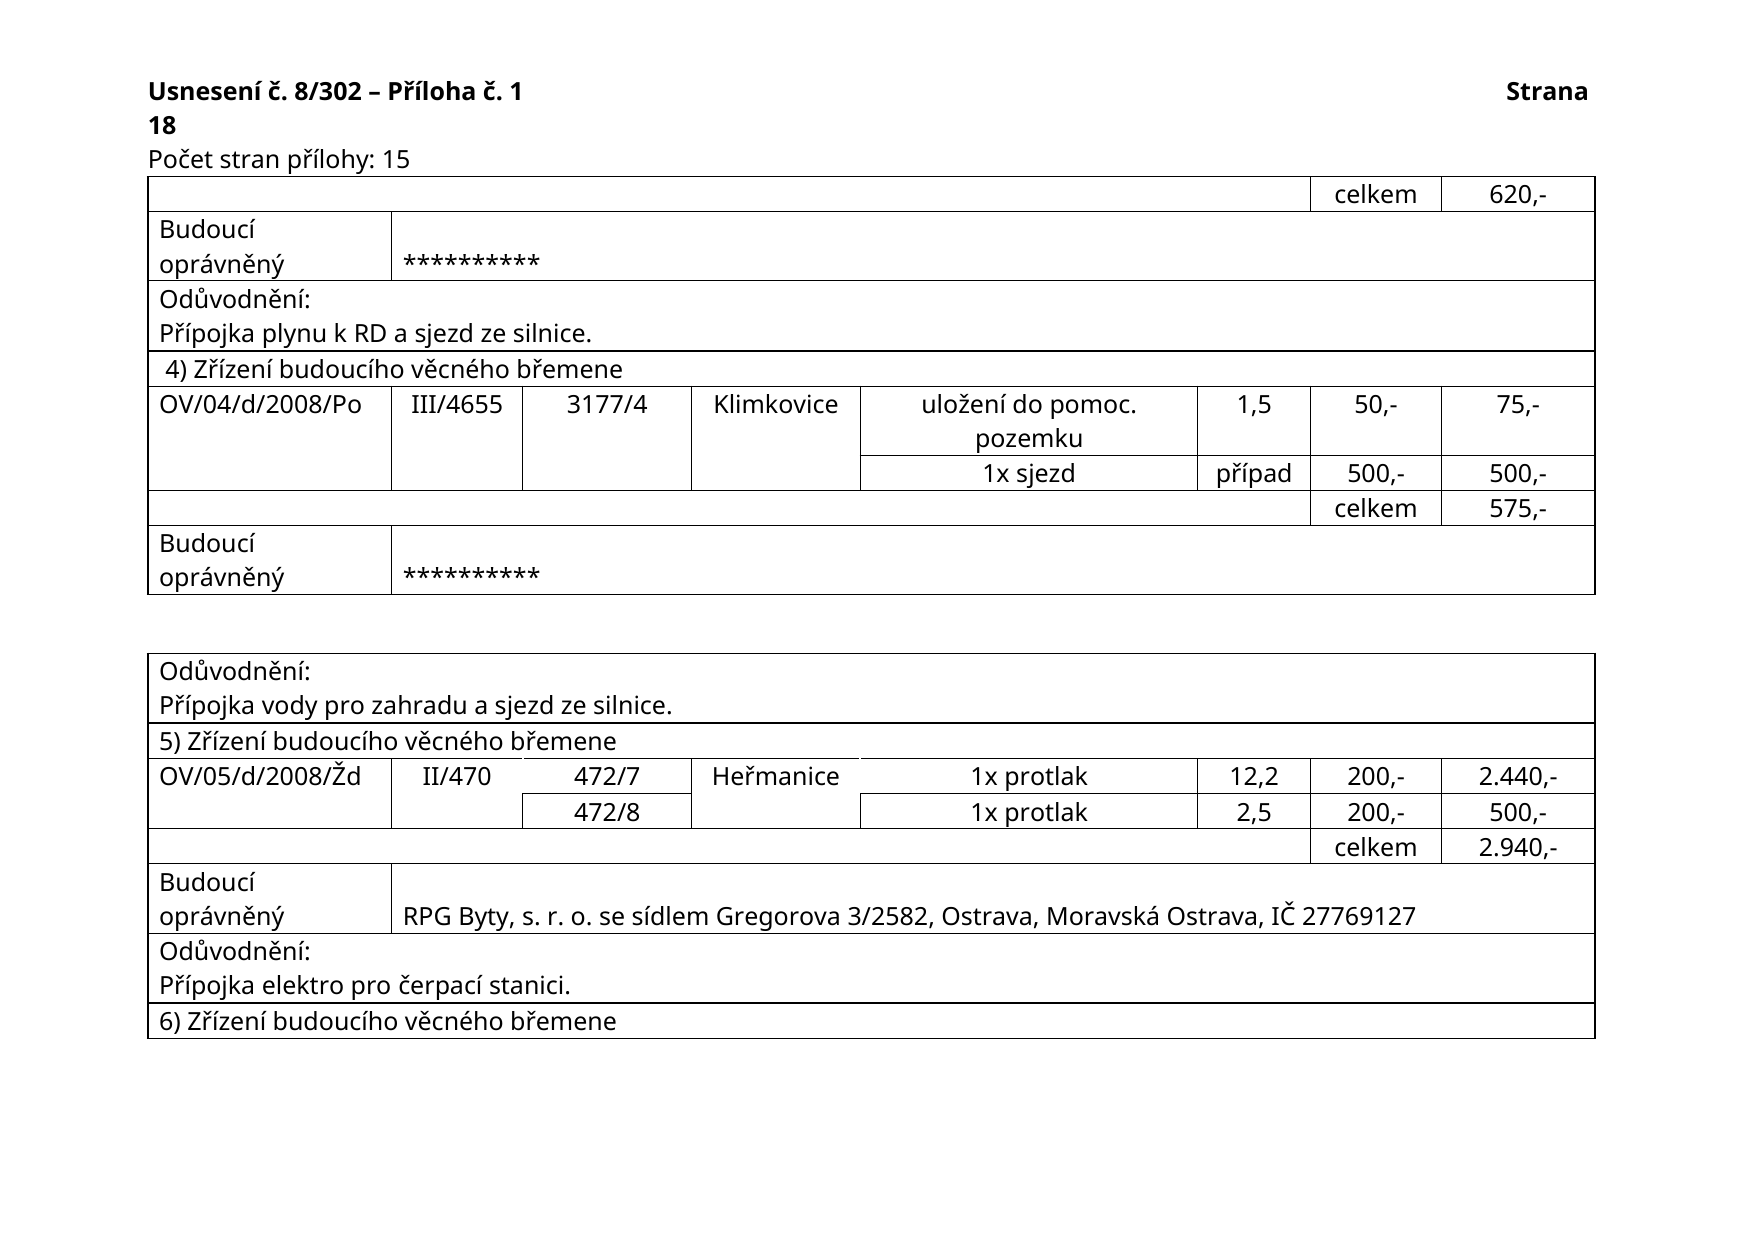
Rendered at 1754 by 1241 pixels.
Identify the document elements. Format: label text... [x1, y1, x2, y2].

table_cell 500,- [1442, 794, 1594, 828]
table_cell 4) Zřízení budoucího věcného břemene [149, 352, 1594, 386]
table_cell Heřmanice [692, 758, 860, 828]
table_cell Budoucí oprávněný [149, 212, 391, 280]
table_header 75,- [1442, 387, 1594, 455]
table_cell Budoucí oprávněný [149, 864, 391, 932]
table_cell OV/05/d/2008/Žd [149, 759, 391, 828]
table_header 472/7 [523, 759, 691, 793]
table_cell celkem [1311, 491, 1441, 525]
table_cell Klimkovice [692, 387, 860, 490]
table_cell ********** [392, 526, 1594, 594]
table_cell III/4655 [392, 387, 522, 490]
table_header 50,- [1311, 387, 1441, 455]
table_header 1,5 [1198, 387, 1310, 455]
table_cell Budoucí oprávněný [149, 526, 391, 594]
table_cell 620,- [1442, 177, 1594, 211]
table_cell 2,5 [1198, 794, 1310, 828]
table_cell 6) Zřízení budoucího věcného břemene [149, 1004, 1594, 1038]
table_cell 200,- [1311, 794, 1441, 828]
table_cell 5) Zřízení budoucího věcného břemene [149, 724, 1594, 758]
table_cell Odůvodnění: Přípojka plynu k RD a sjezd ze silnice. [149, 281, 1594, 349]
table_cell celkem [1311, 177, 1441, 211]
table_cell celkem [1311, 829, 1441, 863]
table_cell 3177/4 [523, 387, 691, 490]
table_cell OV/04/d/2008/Po [149, 387, 391, 490]
table_cell 1x sjezd [861, 456, 1197, 490]
table_header uložení do pomoc. pozemku [861, 387, 1197, 455]
table_cell 500,- [1442, 456, 1594, 490]
table_cell II/470 [392, 758, 523, 828]
table_cell RPG Byty, s. r. o. se sídlem Gregorova 3/2582, Ostrava, Moravská Ostrava, IČ 27769127 [392, 864, 1594, 932]
table_cell případ [1198, 456, 1310, 490]
table_header 1x protlak [860, 758, 1197, 793]
table_cell 575,- [1442, 491, 1594, 525]
table_cell ********** [392, 212, 1594, 280]
table_cell 1x protlak [861, 794, 1197, 828]
table_header 200,- [1311, 759, 1441, 793]
table_cell [149, 491, 1310, 525]
table_cell 472/8 [523, 794, 691, 828]
table_cell 2.940,- [1442, 829, 1594, 863]
table_cell Odůvodnění: Přípojka elektro pro čerpací stanici. [149, 934, 1594, 1002]
table_cell [149, 829, 1310, 863]
table_cell [149, 177, 1310, 211]
table_header 2.440,- [1442, 759, 1594, 793]
table_header Odůvodnění: Přípojka vody pro zahradu a sjezd ze silnice. [149, 654, 1594, 722]
table_header 12,2 [1198, 759, 1310, 793]
table_cell 500,- [1311, 456, 1441, 490]
